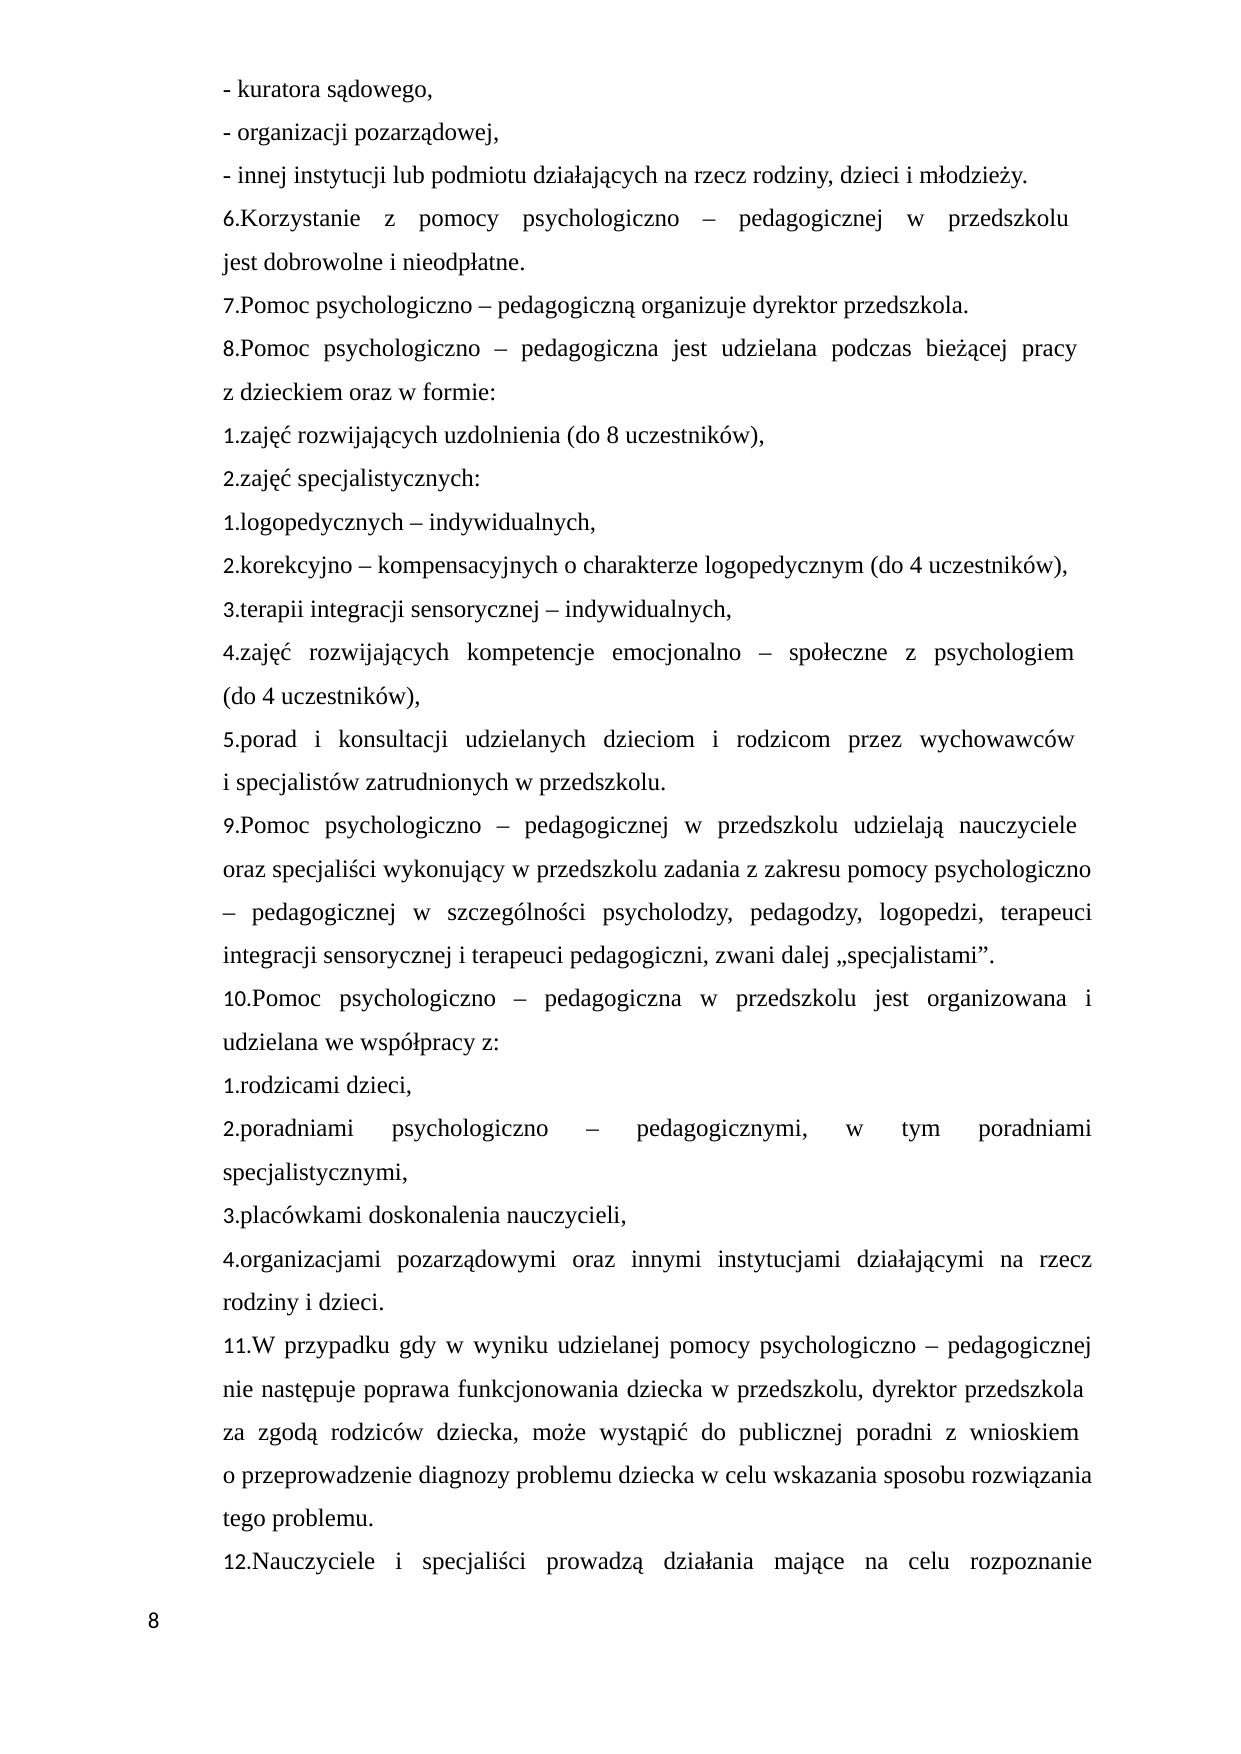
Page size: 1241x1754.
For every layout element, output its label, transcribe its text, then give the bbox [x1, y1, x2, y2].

list Pomoc psychologiczno – pedagogiczna w przedszkolu jest organizowana i udzielana we współpracy z: [223, 983, 1093, 1056]
list zajęć rozwijających kompetencje emocjonalno – społeczne z psychologiem (do 4 uczestników), [223, 637, 1093, 710]
list Pomoc psychologiczno – pedagogicznej w przedszkolu udzielają nauczyciele oraz specjaliści wykonujący w przedszkolu zadania z zakresu pomocy psychologiczno – pedagogicznej w szczególności psycholodzy, pedagodzy, logopedzi, terapeuci integracji sensorycznej i terapeuci pedagogiczni, zwani dalej „specjalistami”. [223, 811, 1093, 969]
list poradniami psychologiczno – pedagogicznymi, w tym poradniami specjalistycznymi, [223, 1113, 1093, 1186]
text - innej instytucji lub podmiotu działających na rzecz rodziny, dzieci i młodzieży. [223, 160, 1093, 189]
list zajęć rozwijających uzdolnienia (do 8 uczestników), [223, 420, 1093, 449]
text - organizacji pozarządowej, [223, 117, 1093, 146]
list korekcyjno – kompensacyjnych o charakterze logopedycznym (do 4 uczestników), [223, 550, 1093, 579]
list Nauczyciele i specjaliści prowadzą działania mające na celu rozpoznanie [223, 1546, 1093, 1575]
list terapii integracji sensorycznej – indywidualnych, [223, 594, 1093, 623]
list W przypadku gdy w wyniku udzielanej pomocy psychologiczno – pedagogicznej nie następuje poprawa funkcjonowania dziecka w przedszkolu, dyrektor przedszkola za zgodą rodziców dziecka, może wystąpić do publicznej poradni z wnioskiem o przeprowadzenie diagnozy problemu dziecka w celu wskazania sposobu rozwiązania tego problemu. [223, 1330, 1093, 1532]
list organizacjami pozarządowymi oraz innymi instytucjami działającymi na rzecz rodziny i dzieci. [223, 1244, 1093, 1316]
list Korzystanie z pomocy psychologiczno – pedagogicznej w przedszkolu jest dobrowolne i nieodpłatne. [223, 203, 1093, 275]
list Pomoc psychologiczno – pedagogiczną organizuje dyrektor przedszkola. [223, 290, 1093, 319]
list logopedycznych – indywidualnych, [223, 507, 1093, 536]
list rodzicami dzieci, [223, 1070, 1093, 1099]
list zajęć specjalistycznych: [223, 463, 1093, 492]
list porad i konsultacji udzielanych dzieciom i rodzicom przez wychowawców i specjalistów zatrudnionych w przedszkolu. [223, 724, 1093, 796]
list Pomoc psychologiczno – pedagogiczna jest udzielana podczas bieżącej pracy z dzieckiem oraz w formie: [223, 333, 1093, 405]
text - kuratora sądowego, [223, 74, 1093, 102]
list placówkami doskonalenia nauczycieli, [223, 1200, 1093, 1229]
